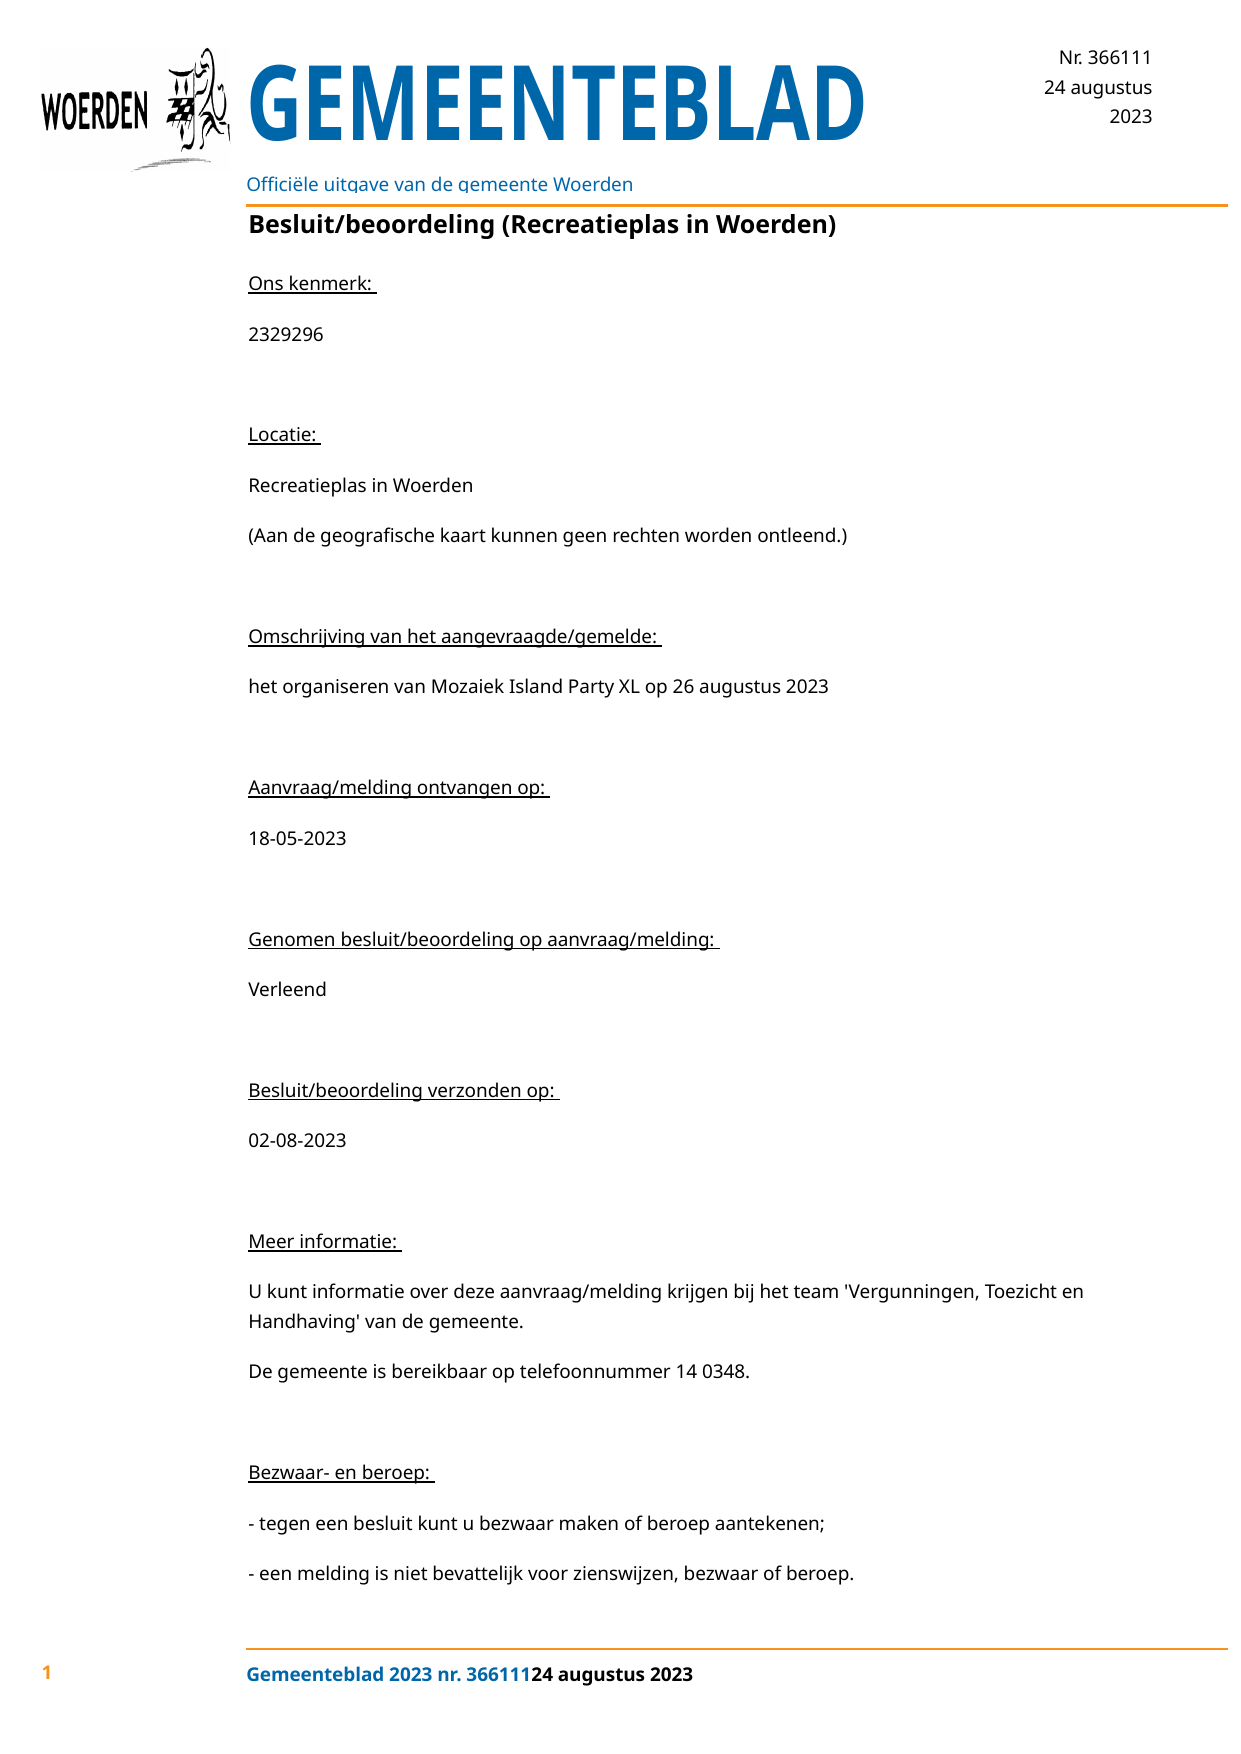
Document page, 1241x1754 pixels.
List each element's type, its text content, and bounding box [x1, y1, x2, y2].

text Genomen besluit/beoordeling op aanvraag/melding: [248, 926, 1152, 951]
text Meer informatie: [248, 1228, 1152, 1254]
text 2329296 [248, 321, 1152, 346]
text Bezwaar- en beroep: [248, 1459, 1152, 1485]
text - tegen een besluit kunt u bezwaar maken of beroep aantekenen; [248, 1510, 1152, 1536]
text Omschrijving van het aangevraagde/gemelde: [248, 623, 1152, 649]
text 02-08-2023 [248, 1127, 1152, 1153]
text Locatie: [248, 422, 1152, 447]
text Recreatieplas in Woerden [248, 472, 1152, 498]
text Besluit/beoordeling verzonden op: [248, 1077, 1152, 1103]
text De gemeente is bereikbaar op telefoonnummer 14 0348. [248, 1359, 1152, 1384]
text Verleend [248, 976, 1152, 1002]
picture [41, 47, 231, 172]
text (Aan de geografische kaart kunnen geen rechten worden ontleend.) [248, 522, 1152, 548]
text het organiseren van Mozaiek Island Party XL op 26 augustus 2023 [248, 674, 1152, 699]
text U kunt informatie over deze aanvraag/melding krijgen bij het team 'Vergunningen, Toezicht en Handhaving' van de gemeente. [248, 1279, 1152, 1334]
text Besluit/beoordeling (Recreatieplas in Woerden) [248, 207, 1152, 241]
text - een melding is niet bevattelijk voor zienswijzen, bezwaar of beroep. [248, 1560, 1152, 1586]
text Aanvraag/melding ontvangen op: [248, 774, 1152, 800]
text 18-05-2023 [248, 825, 1152, 851]
text Ons kenmerk: [248, 270, 1152, 296]
